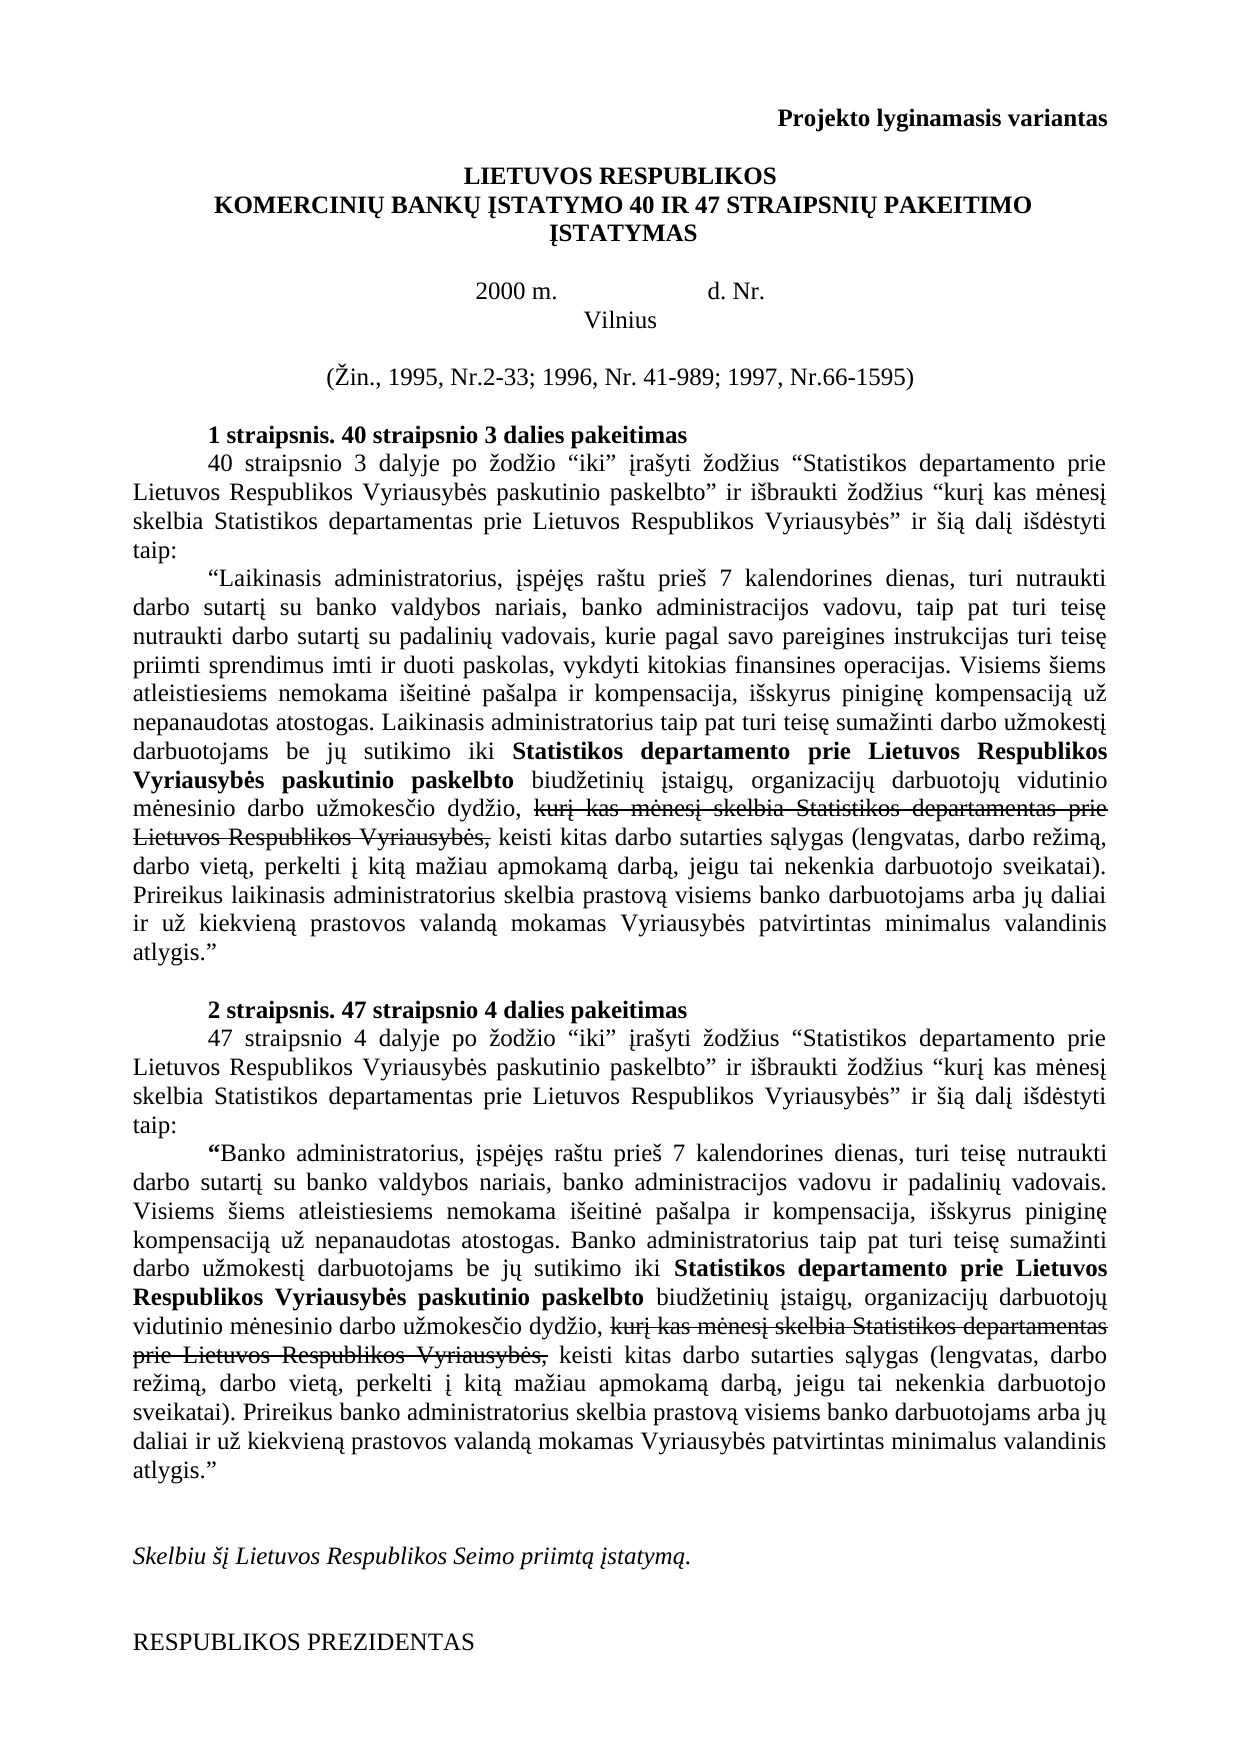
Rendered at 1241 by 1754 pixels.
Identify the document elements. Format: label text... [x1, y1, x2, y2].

text 47 straipsnio 4 dalyje po žodžio “iki” įrašyti žodžius “Statistikos departamento prie Lietuvos Respublikos Vyriausybės paskutinio paskelbto” ir išbraukti žodžius “kurį kas mėnesį skelbia Statistikos departamentas prie Lietuvos Respublikos Vyriausybės” ir šią dalį išdėstyti taip: [133, 1023, 1108, 1138]
text Vilnius [133, 305, 1108, 333]
text KOMERCINIŲ BANKŲ ĮSTATYMO 40 IR 47 STRAIPSNIŲ PAKEITIMO [133, 190, 1108, 218]
text “Banko administratorius, įspėjęs raštu prieš 7 kalendorines dienas, turi teisę nutraukti darbo sutartį su banko valdybos nariais, banko administracijos vadovu ir padalinių vadovais. Visiems šiems atleistiesiems nemokama išeitinė pašalpa ir kompensacija, išskyrus piniginę kompensaciją už nepanaudotas atostogas. Banko administratorius taip pat turi teisę sumažinti darbo užmokestį darbuotojams be jų sutikimo iki Statistikos departamento prie Lietuvos Respublikos Vyriausybės paskutinio paskelbto biudžetinių įstaigų, organizacijų darbuotojų vidutinio mėnesinio darbo užmokesčio dydžio, kurį kas mėnesį skelbia Statistikos departamentas prie Lietuvos Respublikos Vyriausybės, keisti kitas darbo sutarties sąlygas (lengvatas, darbo režimą, darbo vietą, perkelti į kitą mažiau apmokamą darbą, jeigu tai nekenkia darbuotojo sveikatai). Prireikus banko administratorius skelbia prastovą visiems banko darbuotojams arba jų daliai ir už kiekvieną prastovos valandą mokamas Vyriausybės patvirtintas minimalus valandinis atlygis.” [133, 1138, 1108, 1483]
text 2 straipsnis. 47 straipsnio 4 dalies pakeitimas [133, 995, 1108, 1023]
text Skelbiu šį Lietuvos Respublikos Seimo priimtą įstatymą. [133, 1541, 1108, 1570]
text “Laikinasis administratorius, įspėjęs raštu prieš 7 kalendorines dienas, turi nutraukti darbo sutartį su banko valdybos nariais, banko administracijos vadovu, taip pat turi teisę nutraukti darbo sutartį su padalinių vadovais, kurie pagal savo pareigines instrukcijas turi teisę priimti sprendimus imti ir duoti paskolas, vykdyti kitokias finansines operacijas. Visiems šiems atleistiesiems nemokama išeitinė pašalpa ir kompensacija, išskyrus piniginę kompensaciją už nepanaudotas atostogas. Laikinasis administratorius taip pat turi teisę sumažinti darbo užmokestį darbuotojams be jų sutikimo iki Statistikos departamento prie Lietuvos Respublikos Vyriausybės paskutinio paskelbto biudžetinių įstaigų, organizacijų darbuotojų vidutinio mėnesinio darbo užmokesčio dydžio, kurį kas mėnesį skelbia Statistikos departamentas prie Lietuvos Respublikos Vyriausybės, keisti kitas darbo sutarties sąlygas (lengvatas, darbo režimą, darbo vietą, perkelti į kitą mažiau apmokamą darbą, jeigu tai nekenkia darbuotojo sveikatai). Prireikus laikinasis administratorius skelbia prastovą visiems banko darbuotojams arba jų daliai ir už kiekvieną prastovos valandą mokamas Vyriausybės patvirtintas minimalus valandinis atlygis.” [133, 563, 1108, 966]
text 2000 m. d. Nr. [133, 276, 1108, 305]
subtitle Projekto lyginamasis variantas [133, 103, 1108, 132]
text (Žin., 1995, Nr.2-33; 1996, Nr. 41-989; 1997, Nr.66-1595) [133, 362, 1108, 391]
text ĮSTATYMAS [133, 218, 1108, 247]
text 1 straipsnis. 40 straipsnio 3 dalies pakeitimas [133, 420, 1108, 448]
text RESPUBLIKOS PREZIDENTAS [133, 1627, 1108, 1656]
text LIETUVOS RESPUBLIKOS [133, 161, 1108, 190]
text 40 straipsnio 3 dalyje po žodžio “iki” įrašyti žodžius “Statistikos departamento prie Lietuvos Respublikos Vyriausybės paskutinio paskelbto” ir išbraukti žodžius “kurį kas mėnesį skelbia Statistikos departamentas prie Lietuvos Respublikos Vyriausybės” ir šią dalį išdėstyti taip: [133, 448, 1108, 563]
